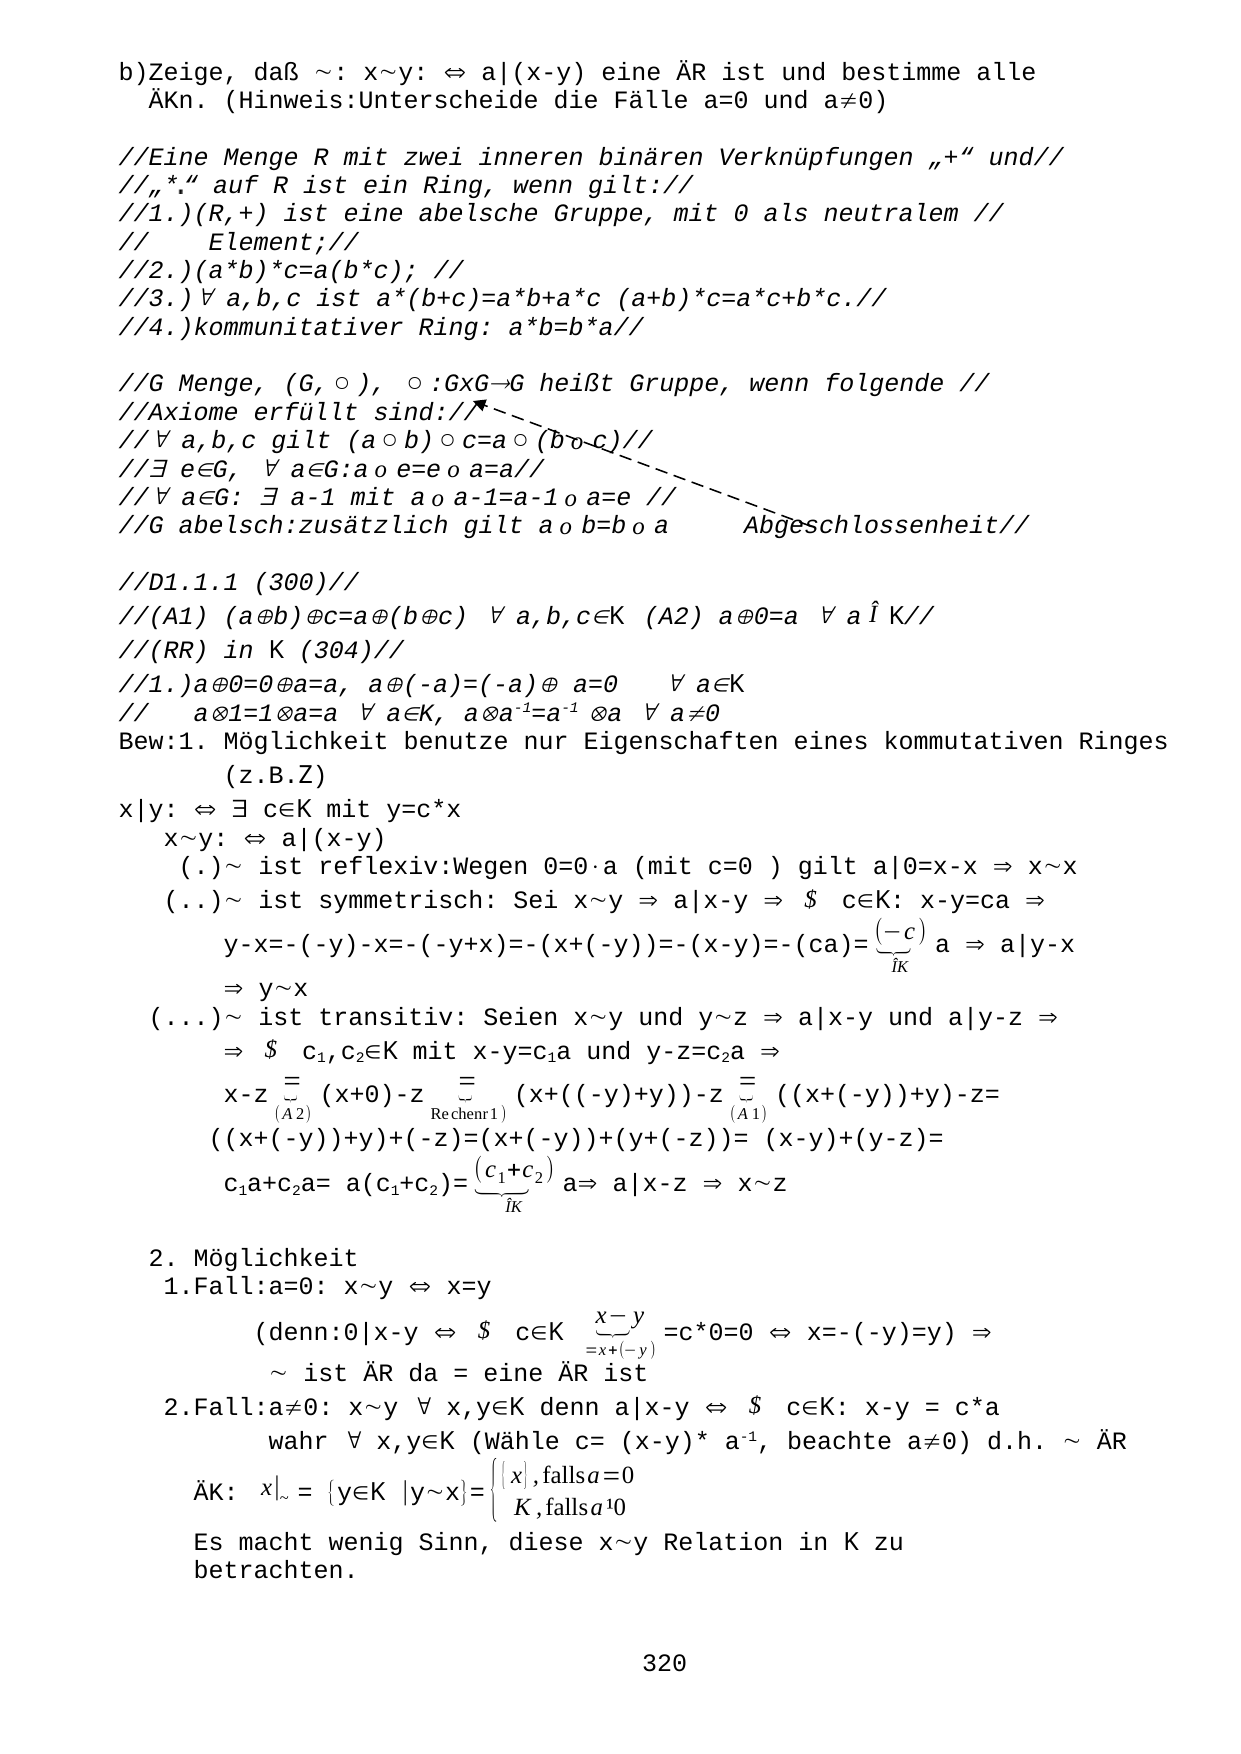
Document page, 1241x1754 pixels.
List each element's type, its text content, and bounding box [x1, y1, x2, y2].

text //3.) a,b,c ist a*(b+c)=a*b+a*c (a+b)*c=a*c+b*c.// [118, 286, 1211, 314]
text //Axiome erfüllt sind:// // a,b,c gilt (ab)c=a(bc)// // eG,  aG:ae=ea=a// // aG:  a-1 mit aa-1=a-1a=e // [118, 399, 1211, 512]
text (..) ist symmetrisch: Sei xy  a|x-y  cK: x-y=ca  [118, 882, 1211, 916]
text (z.B.Z) [118, 757, 1211, 791]
text //(A1) (ab)c=a(bc)  a,b,cK (A2) a0=a  aK// [118, 597, 1211, 632]
text 2.Fall:a0: xy  x,yK denn a|x-y  cK: x-y = c*a [118, 1389, 1211, 1423]
text ((x+(-y))+y)+(-z)=(x+(-y))+(y+(-z))= (x-y)+(y-z)= [118, 1125, 1211, 1154]
text xy:  a|(x-y) [118, 825, 1211, 854]
text // a1=1a=a  aK, aa-1=a-1 a  a0 [118, 700, 1211, 728]
text //G Menge, (G,), :GxGG heißt Gruppe, wenn folgende // [118, 371, 1211, 399]
text  yx [118, 976, 1211, 1004]
text 1.Fall:a=0: xy  x=y [118, 1273, 1211, 1302]
text Bew:1. Möglichkeit benutze nur Eigenschaften eines kommutativen Ringes [118, 728, 1211, 757]
text //4.)kommunitativer Ring: a*b=b*a// [118, 314, 1211, 342]
text x-z(x+0)-z(x+((-y)+y))-z((x+(-y))+y)-z= [118, 1067, 1211, 1125]
text y-x=-(-y)-x=-(-y+x)=-(x+(-y))=-(x-y)=-(ca)=a  a|y-x [118, 916, 1211, 976]
text ÄK: = yK yx= [118, 1457, 1211, 1524]
text  c1,c2K mit x-y=c1a und y-z=c2a  [118, 1032, 1211, 1067]
text (...) ist transitiv: Seien xy und yz  a|x-y und a|y-z  [118, 1004, 1211, 1032]
text //„*“ auf R ist ein Ring, wenn gilt:// //1.)(R,+) ist eine abelsche Gruppe, mit 0 als neutralem // [118, 172, 1211, 229]
text (denn:0|x-y  cK =c*0=0  x=-(-y)=y)  [118, 1302, 1211, 1360]
text (.) ist reflexiv:Wegen 0=0a (mit c=0 ) gilt a|0=x-x  xx [118, 854, 1211, 882]
text c1a+c2a= a(c1+c2)=a a|x-z  xz [118, 1154, 1211, 1217]
text //Eine Menge R mit zwei inneren binären Verknüpfungen „+“ und// [118, 144, 1211, 172]
text b)Zeige, daß : xy:  a|(x-y) eine ÄR ist und bestimme alle [118, 59, 1211, 87]
text //G abelsch:zusätzlich gilt ab=ba Abgeschlossenheit// [118, 512, 1211, 541]
text // Element;// //2.)(a*b)*c=a(b*c); // [118, 229, 1211, 286]
text //(RR) in K (304)// [118, 632, 1211, 666]
text ÄKn. (Hinweis:Unterscheide die Fälle a=0 und a0) [118, 87, 1211, 116]
text wahr  x,yK (Wähle c= (x-y)* a-1, beachte a0) d.h.  ÄR [118, 1423, 1211, 1457]
text 2. Möglichkeit [118, 1245, 1211, 1273]
text //1.)a0=0a=a, a(-a)=(-a) a=0  aK [118, 666, 1211, 700]
text Es macht wenig Sinn, diese xy Relation in K zu [118, 1524, 1211, 1558]
text x|y:   cK mit y=c*x [118, 791, 1211, 825]
text  ist ÄR da = eine ÄR ist [118, 1360, 1211, 1389]
text //D1.1.1 (300)// [118, 569, 1211, 597]
text betrachten. [118, 1558, 1211, 1586]
